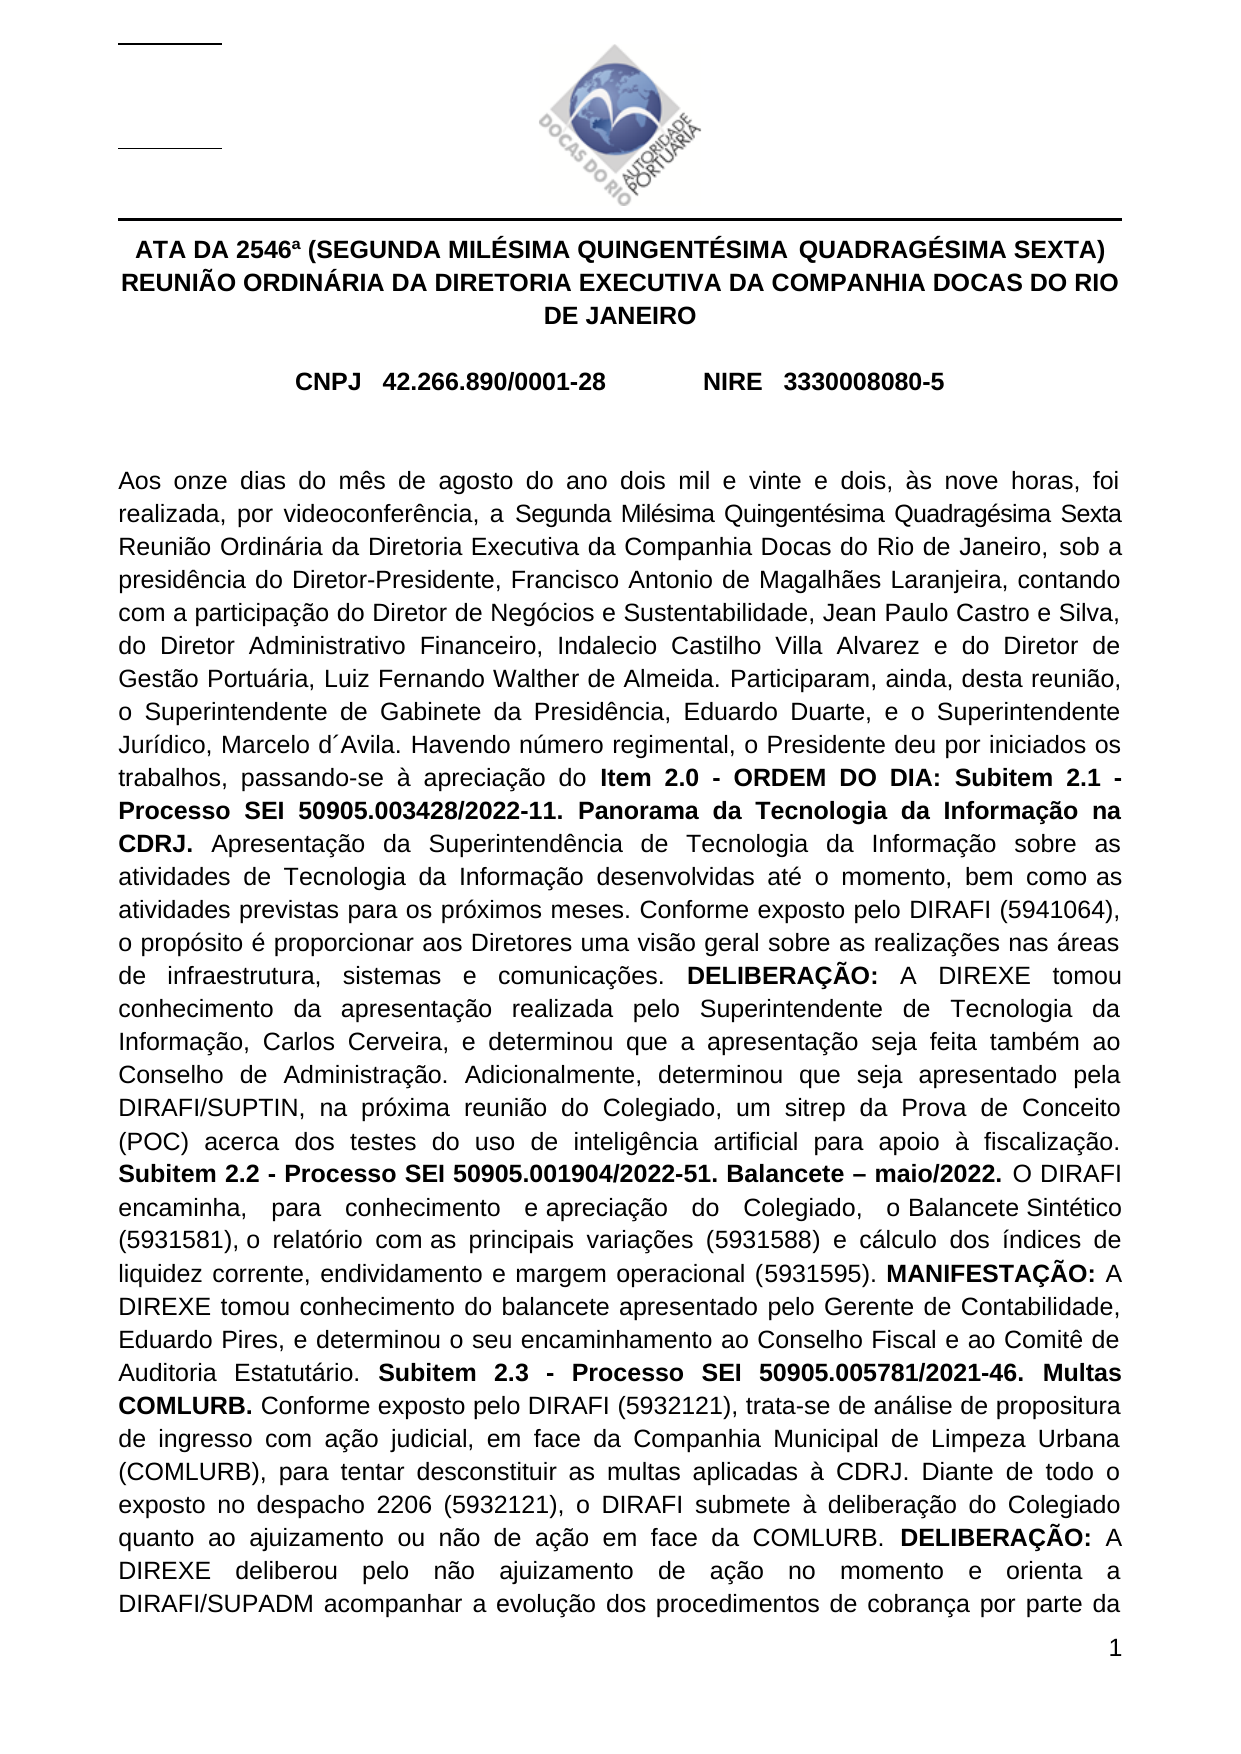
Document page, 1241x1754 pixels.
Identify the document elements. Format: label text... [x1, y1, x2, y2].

text ATA DA 2546ª (SEGUNDA MILÉSIMA QUINGENTÉSIMA QUADRAGÉSIMA SEXTA) REUNIÃO ORDINÁRIA DA DIRETORIA EXECUTIVA DA COMPANHIA DOCAS DO RIO DE JANEIRO [118, 235, 1122, 330]
text CNPJ 42.266.890/0001-28 NIRE 3330008080-5 [118, 367, 1122, 396]
text Aos onze dias do mês de agosto do ano dois mil e vinte e dois, às nove horas, foi realizada, por videoconferência, a Segunda Milésima Quingentésima Quadragésima Sexta Reunião Ordinária da Diretoria Executiva da Companhia Docas do Rio de Janeiro, sob a presidência do Diretor-Presidente, Francisco Antonio de Magalhães Laranjeira, contando com a participação do Diretor de Negócios e Sustentabilidade, Jean Paulo Castro e Silva, do Diretor Administrativo Financeiro, Indalecio Castilho Villa Alvarez e do Diretor de Gestão Portuária, Luiz Fernando Walther de Almeida. Participaram, ainda, desta reunião, o Superintendente de Gabinete da Presidência, Eduardo Duarte, e o Superintendente Jurídico, Marcelo d´Avila. Havendo número regimental, o Presidente deu por iniciados os trabalhos, passando-se à apreciação do Item 2.0 - ORDEM DO DIA: Subitem 2.1 - Processo SEI 50905.003428/2022-11. Panorama da Tecnologia da Informação na CDRJ. Apresentação da Superintendência de Tecnologia da Informação sobre as atividades de Tecnologia da Informação desenvolvidas até o momento, bem como as atividades previstas para os próximos meses. Conforme exposto pelo DIRAFI (5941064), o propósito é proporcionar aos Diretores uma visão geral sobre as realizações nas áreas de infraestrutura, sistemas e comunicações. DELIBERAÇÃO: A DIREXE tomou conhecimento da apresentação realizada pelo Superintendente de Tecnologia da Informação, Carlos Cerveira, e determinou que a apresentação seja feita também ao Conselho de Administração. Adicionalmente, determinou que seja apresentado pela DIRAFI/SUPTIN, na próxima reunião do Colegiado, um sitrep da Prova de Conceito (POC) acerca dos testes do uso de inteligência artificial para apoio à fiscalização. Subitem 2.2 - Processo SEI 50905.001904/2022-51. Balancete – maio/2022. O DIRAFI encaminha, para conhecimento e apreciação do Colegiado, o Balancete Sintético (5931581), o relatório com as principais variações (5931588) e cálculo dos índices de liquidez corrente, endividamento e margem operacional (5931595). MANIFESTAÇÃO: A DIREXE tomou conhecimento do balancete apresentado pelo Gerente de Contabilidade, Eduardo Pires, e determinou o seu encaminhamento ao Conselho Fiscal e ao Comitê de Auditoria Estatutário. Subitem 2.3 - Processo SEI 50905.005781/2021-46. Multas COMLURB. Conforme exposto pelo DIRAFI (5932121), trata-se de análise de propositura de ingresso com ação judicial, em face da Companhia Municipal de Limpeza Urbana (COMLURB), para tentar desconstituir as multas aplicadas à CDRJ. Diante de todo o exposto no despacho 2206 (5932121), o DIRAFI submete à deliberação do Colegiado quanto ao ajuizamento ou não de ação em face da COMLURB. DELIBERAÇÃO: A DIREXE deliberou pelo não ajuizamento de ação no momento e orienta a DIRAFI/SUPADM acompanhar a evolução dos procedimentos de cobrança por parte da [118, 466, 1122, 1617]
